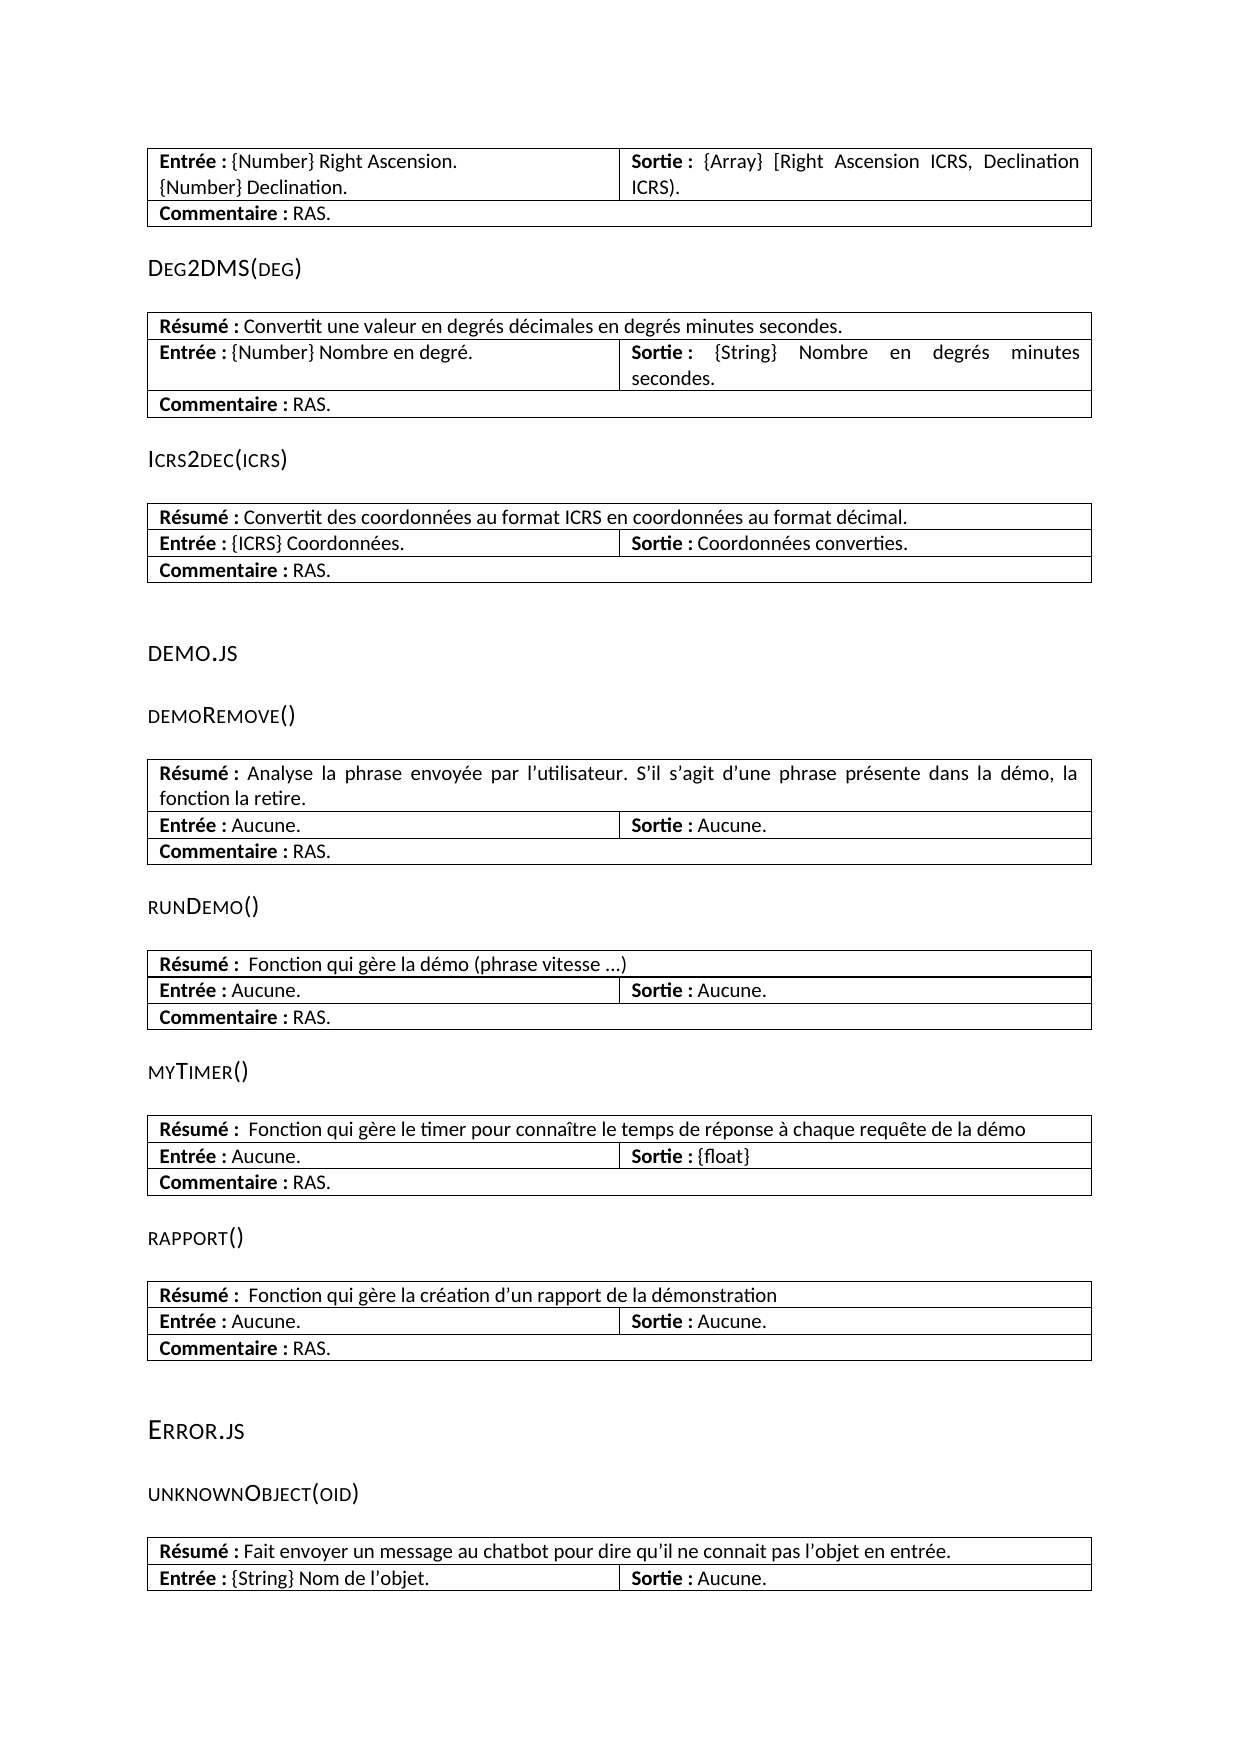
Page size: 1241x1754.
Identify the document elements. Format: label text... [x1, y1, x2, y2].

table_cell Sortie : Aucune. [620, 1308, 1091, 1334]
table_cell Commentaire : RAS. [148, 1004, 1091, 1029]
table_cell Commentaire : RAS. [148, 839, 1091, 864]
table_cell Sortie : Aucune. [620, 1565, 1091, 1590]
subtitle demoRemove() [148, 699, 1093, 730]
subtitle myTimer() [148, 1055, 1093, 1086]
table_header Résumé : Fonction qui gère la création d’un rapport de la démonstration [148, 1282, 1091, 1307]
table_header Résumé : Fonction qui gère la démo (phrase vitesse ...) [148, 951, 1091, 976]
subtitle rapport() [148, 1221, 1093, 1251]
table_cell Commentaire : RAS. [148, 201, 1091, 226]
subtitle Icrs2dec(icrs) [148, 443, 1093, 473]
table_cell Entrée : Aucune. [148, 1143, 619, 1168]
subtitle demo.js [148, 633, 1093, 669]
table_cell Commentaire : RAS. [148, 1335, 1091, 1360]
table_cell Entrée : Aucune. [148, 978, 619, 1003]
subtitle unknownObject(oid) [148, 1477, 1093, 1508]
table_cell Commentaire : RAS. [148, 1169, 1091, 1195]
table_cell Sortie : {String} Nombre en degrés minutes secondes. [620, 340, 1091, 390]
table_header Résumé : Convertit des coordonnées au format ICRS en coordonnées au format décimal. [148, 504, 1091, 529]
subtitle Deg2DMS(deg) [148, 252, 1093, 282]
subtitle Error.js [148, 1411, 1093, 1447]
table_cell Commentaire : RAS. [148, 391, 1091, 417]
table_cell Entrée : {Number} Nombre en degré. [148, 340, 619, 390]
table_cell Sortie : {float} [620, 1143, 1091, 1168]
table_cell Sortie : Aucune. [620, 978, 1091, 1003]
table_header Résumé : Fait envoyer un message au chatbot pour dire qu’il ne connait pas l’objet en entrée. [148, 1538, 1091, 1564]
table_cell Entrée : {String} Nom de l’objet. [148, 1565, 619, 1590]
table_cell Sortie : {Array} [Right Ascension ICRS, Declination ICRS). [620, 149, 1091, 199]
table_header Résumé : Fonction qui gère le timer pour connaître le temps de réponse à chaque requête de la démo [148, 1116, 1091, 1142]
table_header Résumé : Analyse la phrase envoyée par l’utilisateur. S’il s’agit d’une phrase présente dans la démo, la fonction la retire. [148, 760, 1091, 811]
table_cell Entrée : {ICRS} Coordonnées. [148, 530, 619, 556]
table_cell Entrée : Aucune. [148, 1308, 619, 1334]
table_cell Commentaire : RAS. [148, 557, 1091, 582]
subtitle runDemo() [148, 890, 1093, 921]
table_cell Entrée : Aucune. [148, 812, 619, 837]
table_cell Sortie : Coordonnées converties. [620, 530, 1091, 556]
table_cell Entrée : {Number} Right Ascension. {Number} Declination. [148, 149, 619, 199]
table_cell Sortie : Aucune. [620, 812, 1091, 837]
table_header Résumé : Convertit une valeur en degrés décimales en degrés minutes secondes. [148, 313, 1091, 338]
